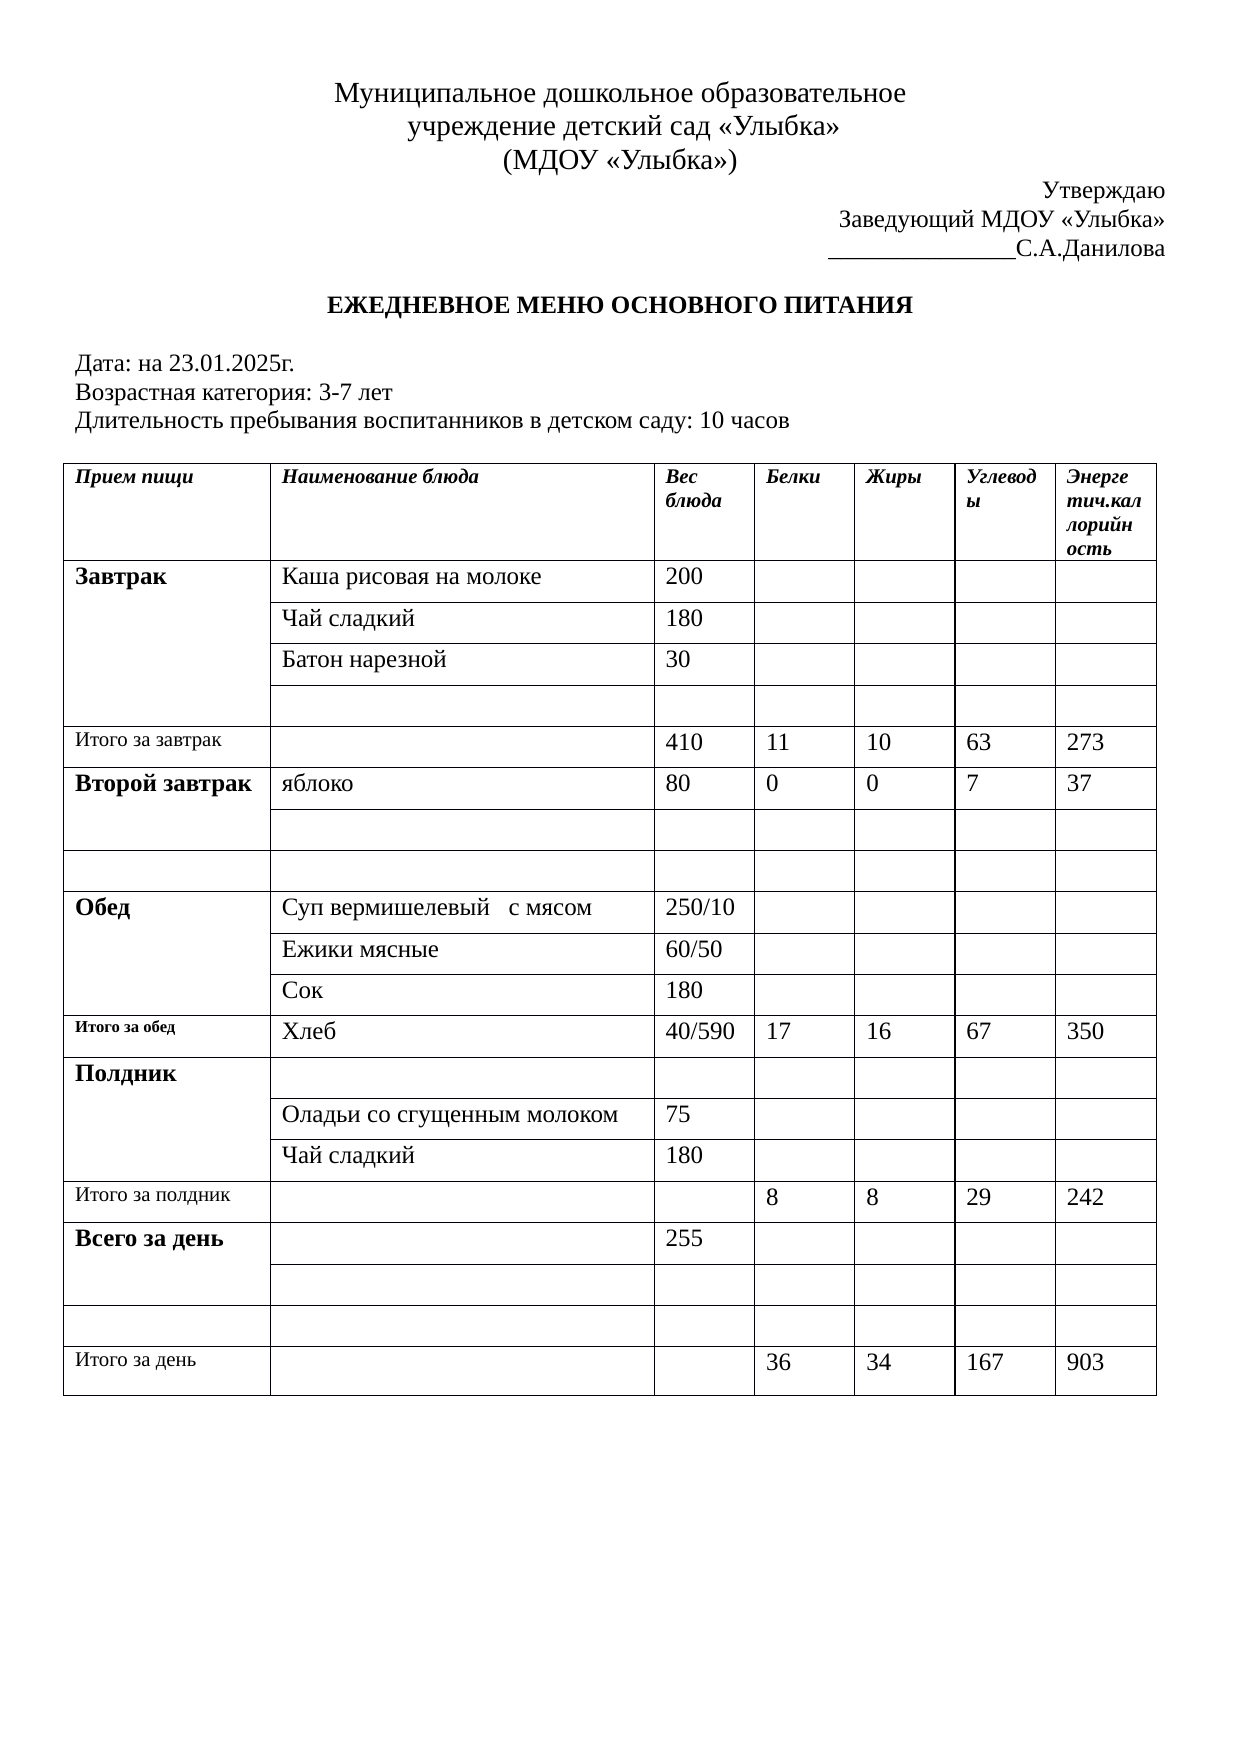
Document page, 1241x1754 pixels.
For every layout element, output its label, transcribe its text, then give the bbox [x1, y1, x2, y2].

text Возрастная категория: 3-7 лет [75, 377, 1165, 406]
table_cell Хлеб [271, 1016, 654, 1057]
table_cell Завтрак [64, 561, 270, 726]
table_cell 67 [956, 1016, 1055, 1057]
table_cell 11 [755, 727, 854, 767]
table_cell 250/10 [655, 892, 754, 933]
table_cell 180 [655, 603, 754, 643]
table_cell яблоко [271, 768, 654, 808]
table_cell [855, 851, 954, 891]
table_cell [271, 1306, 654, 1346]
table_cell [956, 810, 1055, 850]
table_cell [956, 975, 1055, 1015]
table_cell [956, 1099, 1055, 1139]
text Длительность пребывания воспитанников в детском саду: 10 часов [75, 406, 1165, 434]
table_cell Чай сладкий [271, 603, 654, 643]
table_cell Ежики мясные [271, 934, 654, 974]
table_cell [755, 1099, 854, 1139]
table_cell [1056, 1223, 1156, 1263]
table_cell 75 [655, 1099, 754, 1139]
table_header Прием пищи [64, 464, 270, 560]
table_cell [956, 892, 1055, 933]
table_cell [1056, 851, 1156, 891]
table_cell 167 [956, 1347, 1055, 1395]
table_cell [755, 1223, 854, 1263]
table_cell [855, 1058, 954, 1098]
table_header Энергетич.каллорийность [1056, 464, 1156, 560]
table_cell [655, 1306, 754, 1346]
table_cell 200 [655, 561, 754, 602]
table_cell [855, 644, 954, 684]
table_cell [956, 934, 1055, 974]
table_cell Каша рисовая на молоке [271, 561, 654, 602]
table_cell [755, 561, 854, 602]
table_cell [956, 1265, 1055, 1305]
text _______________С.А.Данилова [75, 233, 1165, 262]
table_cell 80 [655, 768, 754, 808]
table_cell 34 [855, 1347, 954, 1395]
table_cell [271, 1058, 654, 1098]
table_cell [855, 892, 954, 933]
table_cell [855, 561, 954, 602]
table_header Белки [755, 464, 854, 560]
table_cell 180 [655, 975, 754, 1015]
table_cell Итого за полдник [64, 1182, 270, 1222]
text (МДОУ «Улыбка») [75, 142, 1165, 176]
table_cell [855, 1265, 954, 1305]
table_cell [755, 1306, 854, 1346]
table_cell [855, 975, 954, 1015]
table_cell 16 [855, 1016, 954, 1057]
table_cell Оладьи со сгущенным молоком [271, 1099, 654, 1139]
table_cell [855, 686, 954, 726]
table_cell 0 [755, 768, 854, 808]
table_cell Сок [271, 975, 654, 1015]
table_cell [755, 686, 854, 726]
table_cell [271, 686, 654, 726]
table_cell [655, 686, 754, 726]
table_cell Всего за день [64, 1223, 270, 1305]
table_cell 40/590 [655, 1016, 754, 1057]
table_cell [64, 851, 270, 891]
table_cell [1056, 934, 1156, 974]
table_cell 0 [855, 768, 954, 808]
table_cell 60/50 [655, 934, 754, 974]
table_cell [956, 644, 1055, 684]
text ЕЖЕДНЕВНОЕ МЕНЮ ОСНОВНОГО ПИТАНИЯ [75, 291, 1165, 319]
table_cell [271, 810, 654, 850]
table_cell [855, 810, 954, 850]
table_cell Суп вермишелевый с мясом [271, 892, 654, 933]
table_cell Чай сладкий [271, 1140, 654, 1181]
table_cell [956, 1140, 1055, 1181]
table_header Жиры [855, 464, 954, 560]
table_cell 8 [855, 1182, 954, 1222]
table_cell [956, 603, 1055, 643]
table_cell 903 [1056, 1347, 1156, 1395]
table_cell [755, 934, 854, 974]
table_cell [1056, 975, 1156, 1015]
table_cell 273 [1056, 727, 1156, 767]
table_cell 180 [655, 1140, 754, 1181]
table_cell [1056, 561, 1156, 602]
table_cell [655, 851, 754, 891]
table_cell [1056, 1099, 1156, 1139]
table_cell [755, 603, 854, 643]
table_cell [956, 851, 1055, 891]
table_cell Батон нарезной [271, 644, 654, 684]
table_cell 410 [655, 727, 754, 767]
table_cell 17 [755, 1016, 854, 1057]
table_cell Полдник [64, 1058, 270, 1181]
text Дата: на 23.01.2025г. [75, 348, 1165, 377]
table_cell [1056, 1140, 1156, 1181]
table_cell [855, 603, 954, 643]
table_cell [655, 810, 754, 850]
table_cell Второй завтрак [64, 768, 270, 850]
table_cell [271, 851, 654, 891]
table_cell 242 [1056, 1182, 1156, 1222]
table_cell [1056, 686, 1156, 726]
table_cell [755, 892, 854, 933]
table_cell [755, 1058, 854, 1098]
table_header Углеводы [956, 464, 1055, 560]
table_cell 255 [655, 1223, 754, 1263]
table_cell [1056, 1306, 1156, 1346]
table_cell [956, 561, 1055, 602]
table_cell [956, 1306, 1055, 1346]
table_cell [855, 1223, 954, 1263]
table_cell [755, 1140, 854, 1181]
table_cell [271, 1265, 654, 1305]
table_cell [855, 1140, 954, 1181]
table_cell [855, 934, 954, 974]
table_cell [755, 810, 854, 850]
table_cell 350 [1056, 1016, 1156, 1057]
table_cell [956, 1223, 1055, 1263]
table_cell [755, 975, 854, 1015]
table_header Наименование блюда [271, 464, 654, 560]
table_cell [755, 851, 854, 891]
table_cell [956, 1058, 1055, 1098]
table_cell Итого за завтрак [64, 727, 270, 767]
table_header Вес блюда [655, 464, 754, 560]
table_cell 36 [755, 1347, 854, 1395]
text Заведующий МДОУ «Улыбка» [75, 204, 1165, 233]
table_cell [956, 686, 1055, 726]
table_cell [271, 1223, 654, 1263]
table_cell [1056, 892, 1156, 933]
table_cell [271, 1182, 654, 1222]
table_cell 63 [956, 727, 1055, 767]
table_cell 29 [956, 1182, 1055, 1222]
table_cell [271, 727, 654, 767]
table_cell 37 [1056, 768, 1156, 808]
table_cell 30 [655, 644, 754, 684]
table_cell [1056, 1058, 1156, 1098]
text учреждение детский сад «Улыбка» [75, 108, 1165, 142]
table_cell [1056, 644, 1156, 684]
text Утверждаю [75, 176, 1165, 204]
table_cell [1056, 603, 1156, 643]
table_cell [755, 1265, 854, 1305]
table_cell [655, 1058, 754, 1098]
text Муниципальное дошкольное образовательное [75, 75, 1165, 108]
table_cell [655, 1265, 754, 1305]
table_cell [655, 1347, 754, 1395]
table_cell 8 [755, 1182, 854, 1222]
table_cell Итого за обед [64, 1016, 270, 1057]
table_cell [64, 1306, 270, 1346]
table_cell Итого за день [64, 1347, 270, 1395]
table_cell [755, 644, 854, 684]
table_cell Обед [64, 892, 270, 1015]
table_cell [855, 1306, 954, 1346]
table_cell 7 [956, 768, 1055, 808]
table_cell [1056, 810, 1156, 850]
table_cell [855, 1099, 954, 1139]
table_cell [1056, 1265, 1156, 1305]
table_cell 10 [855, 727, 954, 767]
table_cell [655, 1182, 754, 1222]
table_cell [271, 1347, 654, 1395]
